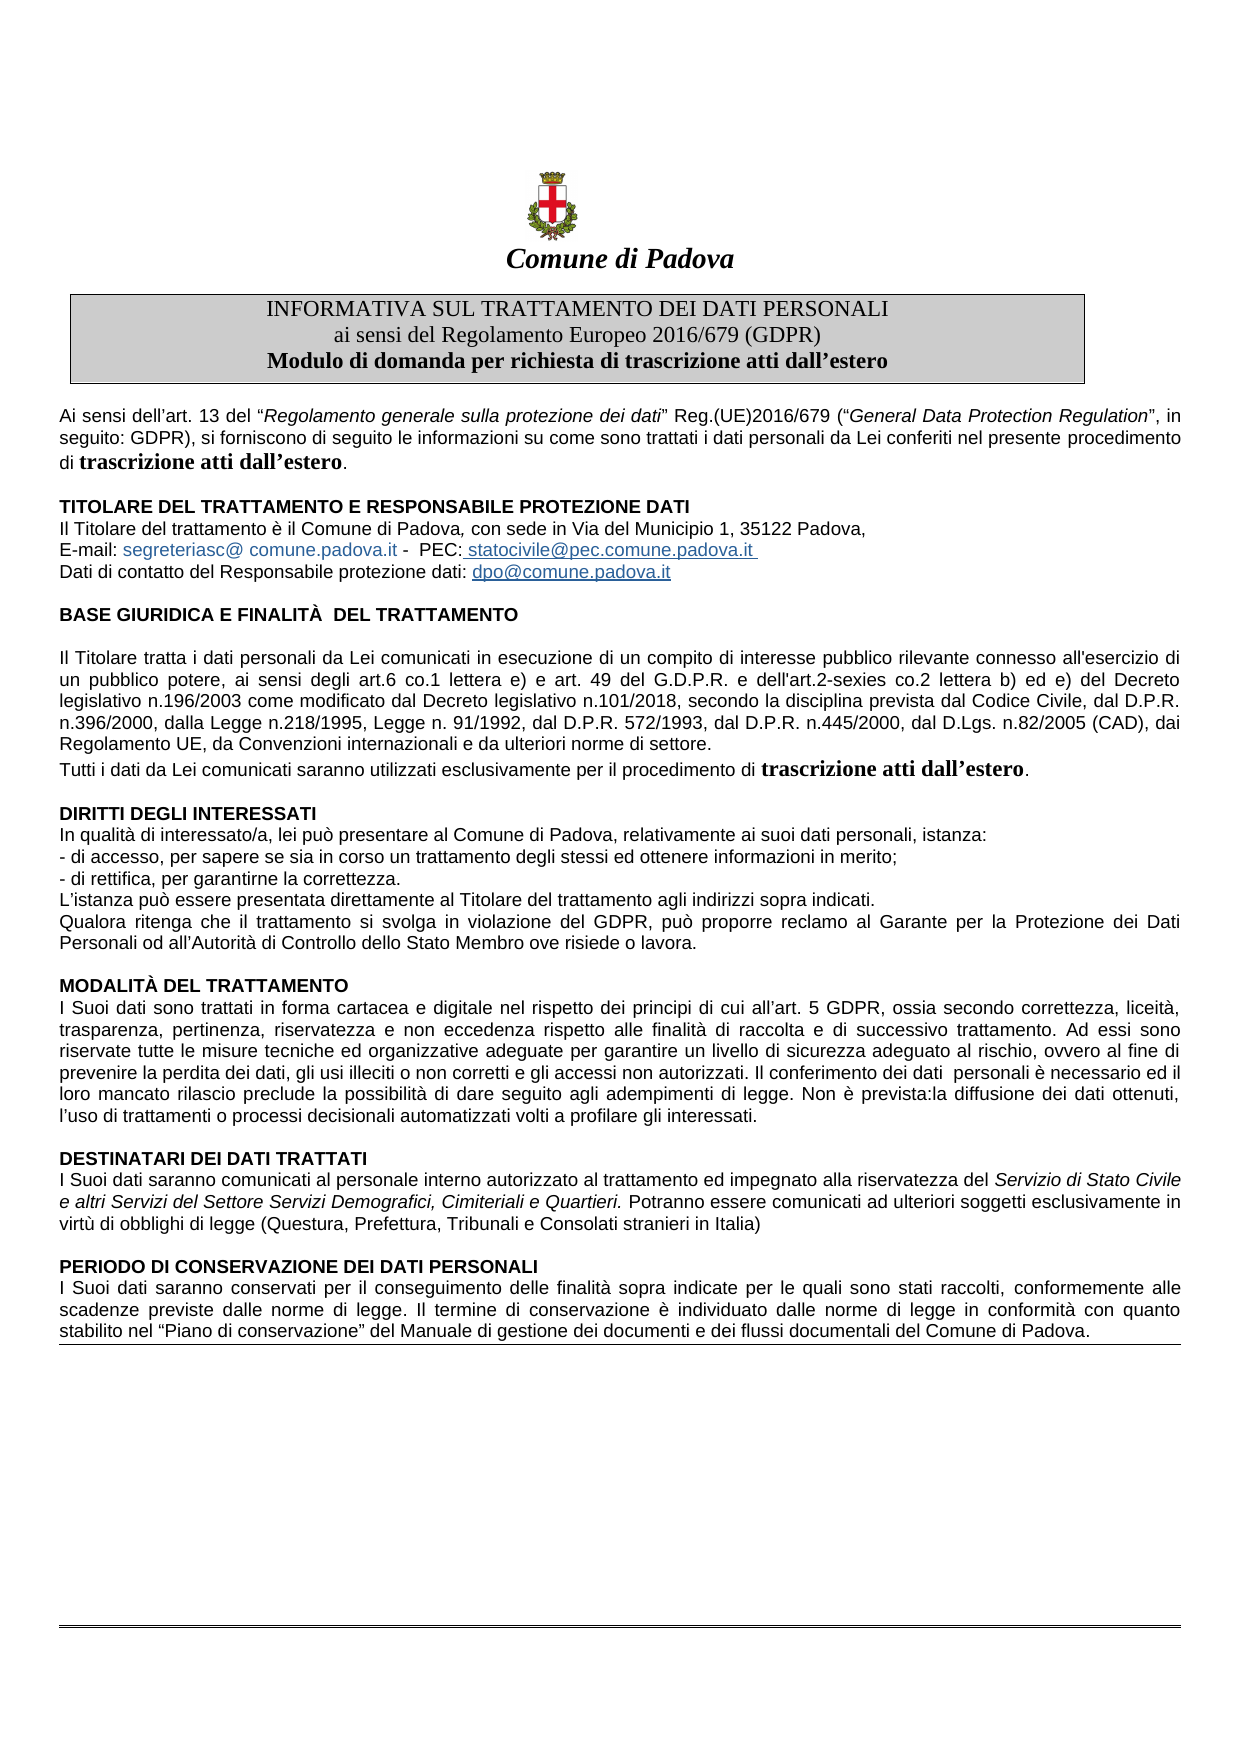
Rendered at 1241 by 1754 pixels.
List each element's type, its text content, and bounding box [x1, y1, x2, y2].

text Ai sensi dell’art. 13 del “Regolamento generale sulla protezione dei dati” Reg.(UE)2016/679 (“General Data Protection Regulation”, in seguito: GDPR), si forniscono di seguito le informazioni su come sono trattati i dati personali da Lei conferiti nel presente procedimento di trascrizione atti dall’estero. [59, 405, 1181, 474]
text - di accesso, per sapere se sia in corso un trattamento degli stessi ed ottenere informazioni in merito; [59, 846, 1181, 867]
text I Suoi dati saranno comunicati al personale interno autorizzato al trattamento ed impegnato alla riservatezza del Servizio di Stato Civile e altri Servizi del Settore Servizi Demografici, Cimiteriali e Quartieri. Potranno essere comunicati ad ulteriori soggetti esclusivamente in virtù di obblighi di legge (Questura, Prefettura, Tribunali e Consolati stranieri in Italia) [59, 1169, 1181, 1234]
text Dati di contatto del Responsabile protezione dati: dpo@comune.padova.it [59, 561, 1181, 582]
text TITOLARE DEL TRATTAMENTO E RESPONSABILE PROTEZIONE DATI [59, 496, 1181, 518]
text I Suoi dati saranno conservati per il conseguimento delle finalità sopra indicate per le quali sono stati raccolti, conformemente alle scadenze previste dalle norme di legge. Il termine di conservazione è individuato dalle norme di legge in conformità con quanto stabilito nel “Piano di conservazione” del Manuale di gestione dei documenti e dei flussi documentali del Comune di Padova. [59, 1277, 1181, 1344]
text Il Titolare del trattamento è il Comune di Padova, con sede in Via del Municipio 1, 35122 Padova, [59, 518, 1181, 539]
text L’istanza può essere presentata direttamente al Titolare del trattamento agli indirizzi sopra indicati. [59, 889, 1181, 911]
text PERIODO DI CONSERVAZIONE DEI DATI PERSONALI [59, 1256, 1181, 1277]
text Il Titolare tratta i dati personali da Lei comunicati in esecuzione di un compito di interesse pubblico rilevante connesso all'esercizio di un pubblico potere, ai sensi degli art.6 co.1 lettera e) e art. 49 del G.D.P.R. e dell'art.2-sexies co.2 lettera b) ed e) del Decreto legislativo n.196/2003 come modificato dal Decreto legislativo n.101/2018, secondo la disciplina prevista dal Codice Civile, dal D.P.R. n.396/2000, dalla Legge n.218/1995, Legge n. 91/1992, dal D.P.R. 572/1993, dal D.P.R. n.445/2000, dal D.Lgs. n.82/2005 (CAD), dai Regolamento UE, da Convenzioni internazionali e da ulteriori norme di settore. [59, 647, 1181, 755]
picture [525, 170, 578, 242]
text MODALITÀ DEL TRATTAMENTO [59, 975, 1181, 997]
text - di rettifica, per garantirne la correttezza. [59, 867, 1181, 889]
text I Suoi dati sono trattati in forma cartacea e digitale nel rispetto dei principi di cui all’art. 5 GDPR, ossia secondo correttezza, liceità, trasparenza, pertinenza, riservatezza e non eccedenza rispetto alle finalità di raccolta e di successivo trattamento. Ad essi sono riservate tutte le misure tecniche ed organizzative adeguate per garantire un livello di sicurezza adeguato al rischio, ovvero al fine di prevenire la perdita dei dati, gli usi illeciti o non corretti e gli accessi non autorizzati. Il conferimento dei dati personali è necessario ed il loro mancato rilascio preclude la possibilità di dare seguito agli adempimenti di legge. Non è prevista:la diffusione dei dati ottenuti, l’uso di trattamenti o processi decisionali automatizzati volti a profilare gli interessati. [59, 997, 1181, 1126]
text Comune di Padova [59, 143, 1181, 275]
text E-mail: segreteriasc@ comune.padova.it - PEC: statocivile@pec.comune.padova.it [59, 539, 1181, 561]
text Qualora ritenga che il trattamento si svolga in violazione del GDPR, può proporre reclamo al Garante per la Protezione dei Dati Personali od all’Autorità di Controllo dello Stato Membro ove risiede o lavora. [59, 911, 1181, 954]
text BASE GIURIDICA E FINALITÀ DEL TRATTAMENTO [59, 604, 1181, 625]
table_header INFORMATIVA SUL TRATTAMENTO DEI DATI PERSONALI ai sensi del Regolamento Europeo 2016/679 (GDPR) Modulo di domanda per richiesta di trascrizione atti dall’estero [71, 295, 1084, 382]
text DIRITTI DEGLI INTERESSATI [59, 803, 1181, 824]
text In qualità di interessato/a, lei può presentare al Comune di Padova, relativamente ai suoi dati personali, istanza: [59, 824, 1181, 846]
text DESTINATARI DEI DATI TRATTATI [59, 1148, 1181, 1169]
text Tutti i dati da Lei comunicati saranno utilizzati esclusivamente per il procedimento di trascrizione atti dall’estero. [59, 755, 1181, 781]
